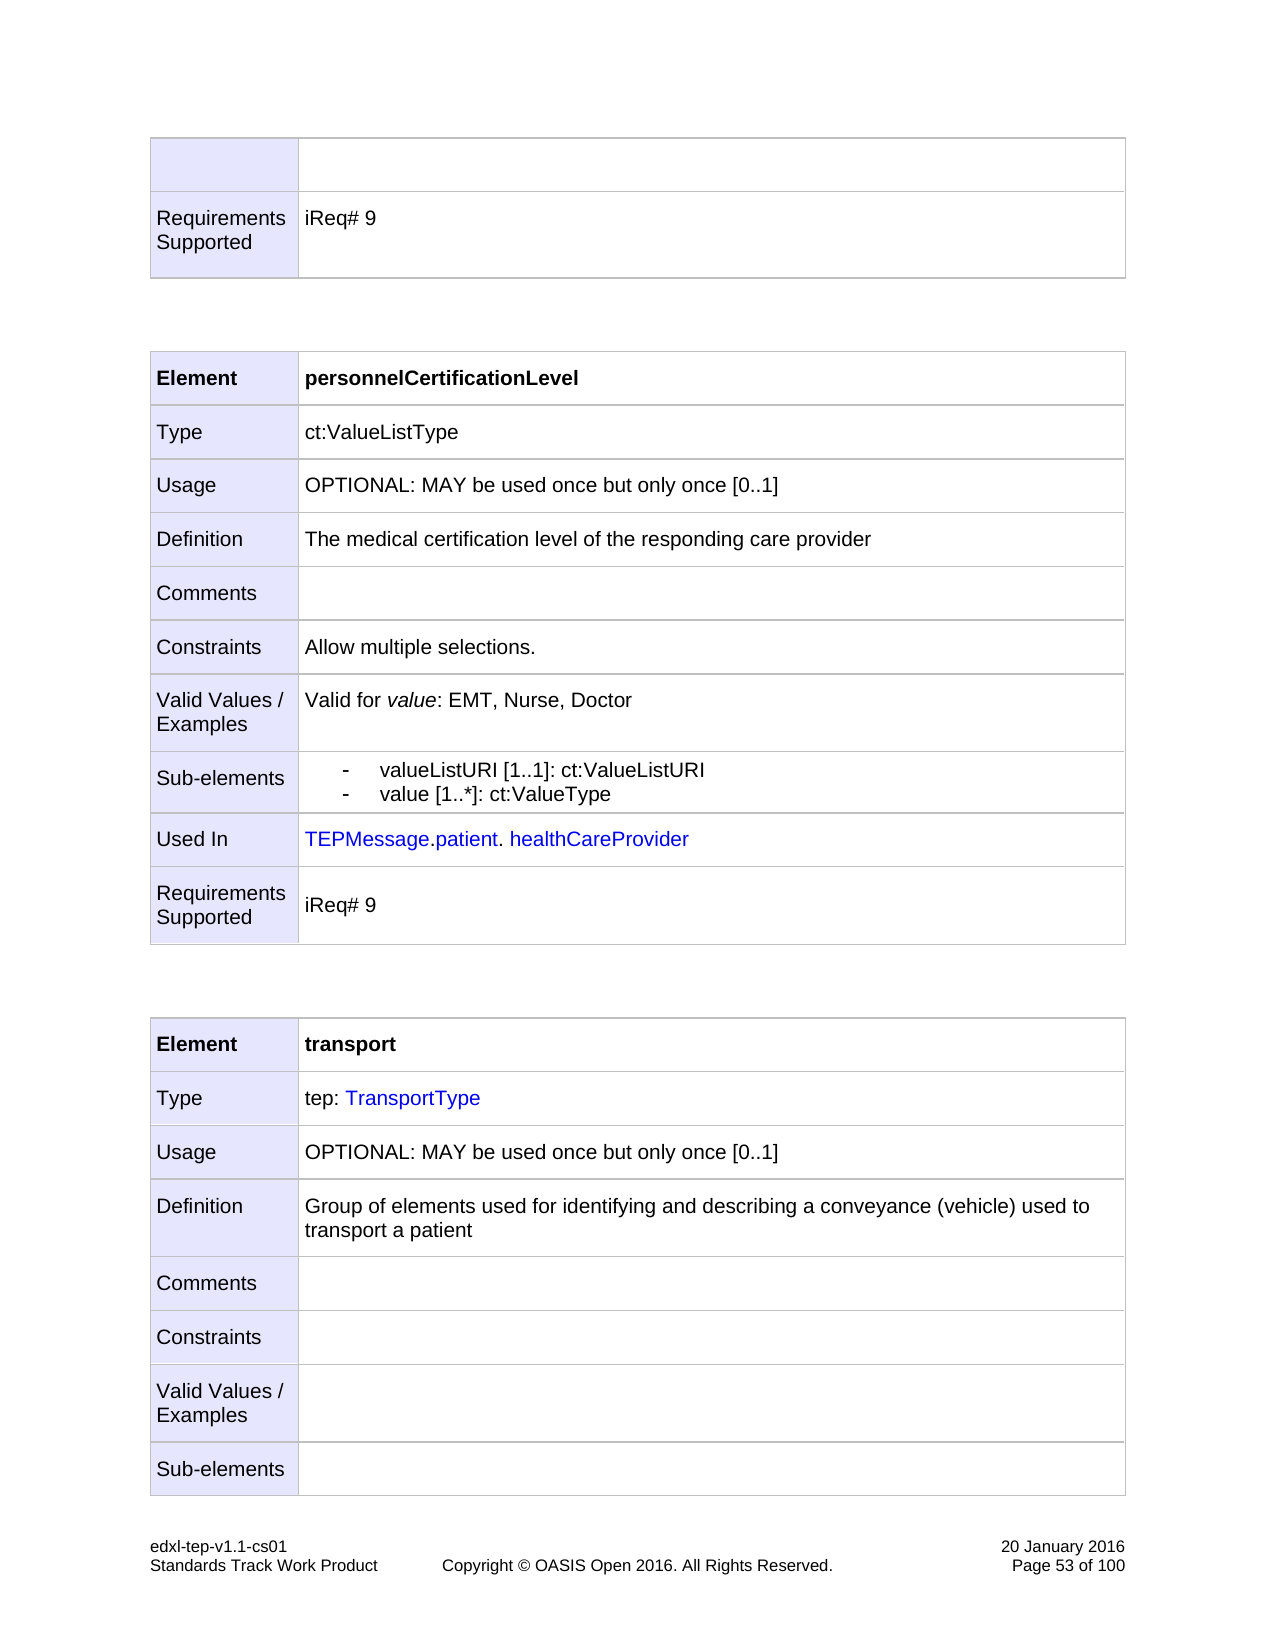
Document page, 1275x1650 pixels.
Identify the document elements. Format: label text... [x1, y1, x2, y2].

table_cell Used In [151, 814, 298, 866]
table_cell iReq# 9 [299, 866, 1125, 943]
table_cell Usage [151, 1126, 298, 1178]
table_cell OPTIONAL: MAY be used once but only once [0..1] [299, 458, 1125, 512]
table_cell Definition [151, 513, 298, 566]
table_cell Constraints [151, 621, 298, 673]
table_cell [299, 1441, 1125, 1495]
table_cell Usage [151, 460, 298, 512]
table_cell Type [151, 406, 298, 458]
table_header Element [151, 352, 298, 404]
table_cell [299, 566, 1125, 619]
table_cell Sub-elements [151, 1443, 298, 1495]
table_cell Definition [151, 1180, 298, 1256]
table_cell Valid for value: EMT, Nurse, Doctor [299, 673, 1125, 751]
table_cell Requirements Supported [151, 192, 298, 277]
table_cell valueListURI [1..1]: ct:ValueListURI value [1..*]: ct:ValueType [299, 751, 1125, 812]
table_cell tep: TransportType [299, 1071, 1125, 1124]
table_cell Valid Values / Examples [151, 1365, 298, 1441]
table_cell ct:ValueListType [299, 404, 1125, 458]
table_cell [299, 1310, 1125, 1363]
table_cell Comments [151, 567, 298, 619]
table_cell Group of elements used for identifying and describing a conveyance (vehicle) used to transport a patient [299, 1178, 1125, 1256]
table_header personnelCertificationLevel [299, 352, 1125, 404]
table_cell Constraints [151, 1311, 298, 1363]
table_header transport [299, 1019, 1125, 1071]
table_cell Sub-elements [151, 752, 298, 812]
table_cell TEPMessage.patient. healthCareProvider [299, 812, 1125, 866]
table_cell [299, 1364, 1125, 1441]
table_cell OPTIONAL: MAY be used once but only once [0..1] [299, 1125, 1125, 1178]
table_cell Comments [151, 1257, 298, 1310]
table_cell [151, 139, 298, 191]
table_cell Type [151, 1072, 298, 1124]
table_cell iReq# 9 [299, 191, 1125, 277]
table_cell Requirements Supported [151, 867, 298, 943]
table_cell [299, 1256, 1125, 1310]
table_header Element [151, 1019, 298, 1071]
table_cell Allow multiple selections. [299, 619, 1125, 673]
table_cell The medical certification level of the responding care provider [299, 512, 1125, 566]
table_cell Valid Values / Examples [151, 675, 298, 751]
table_cell [299, 139, 1125, 191]
